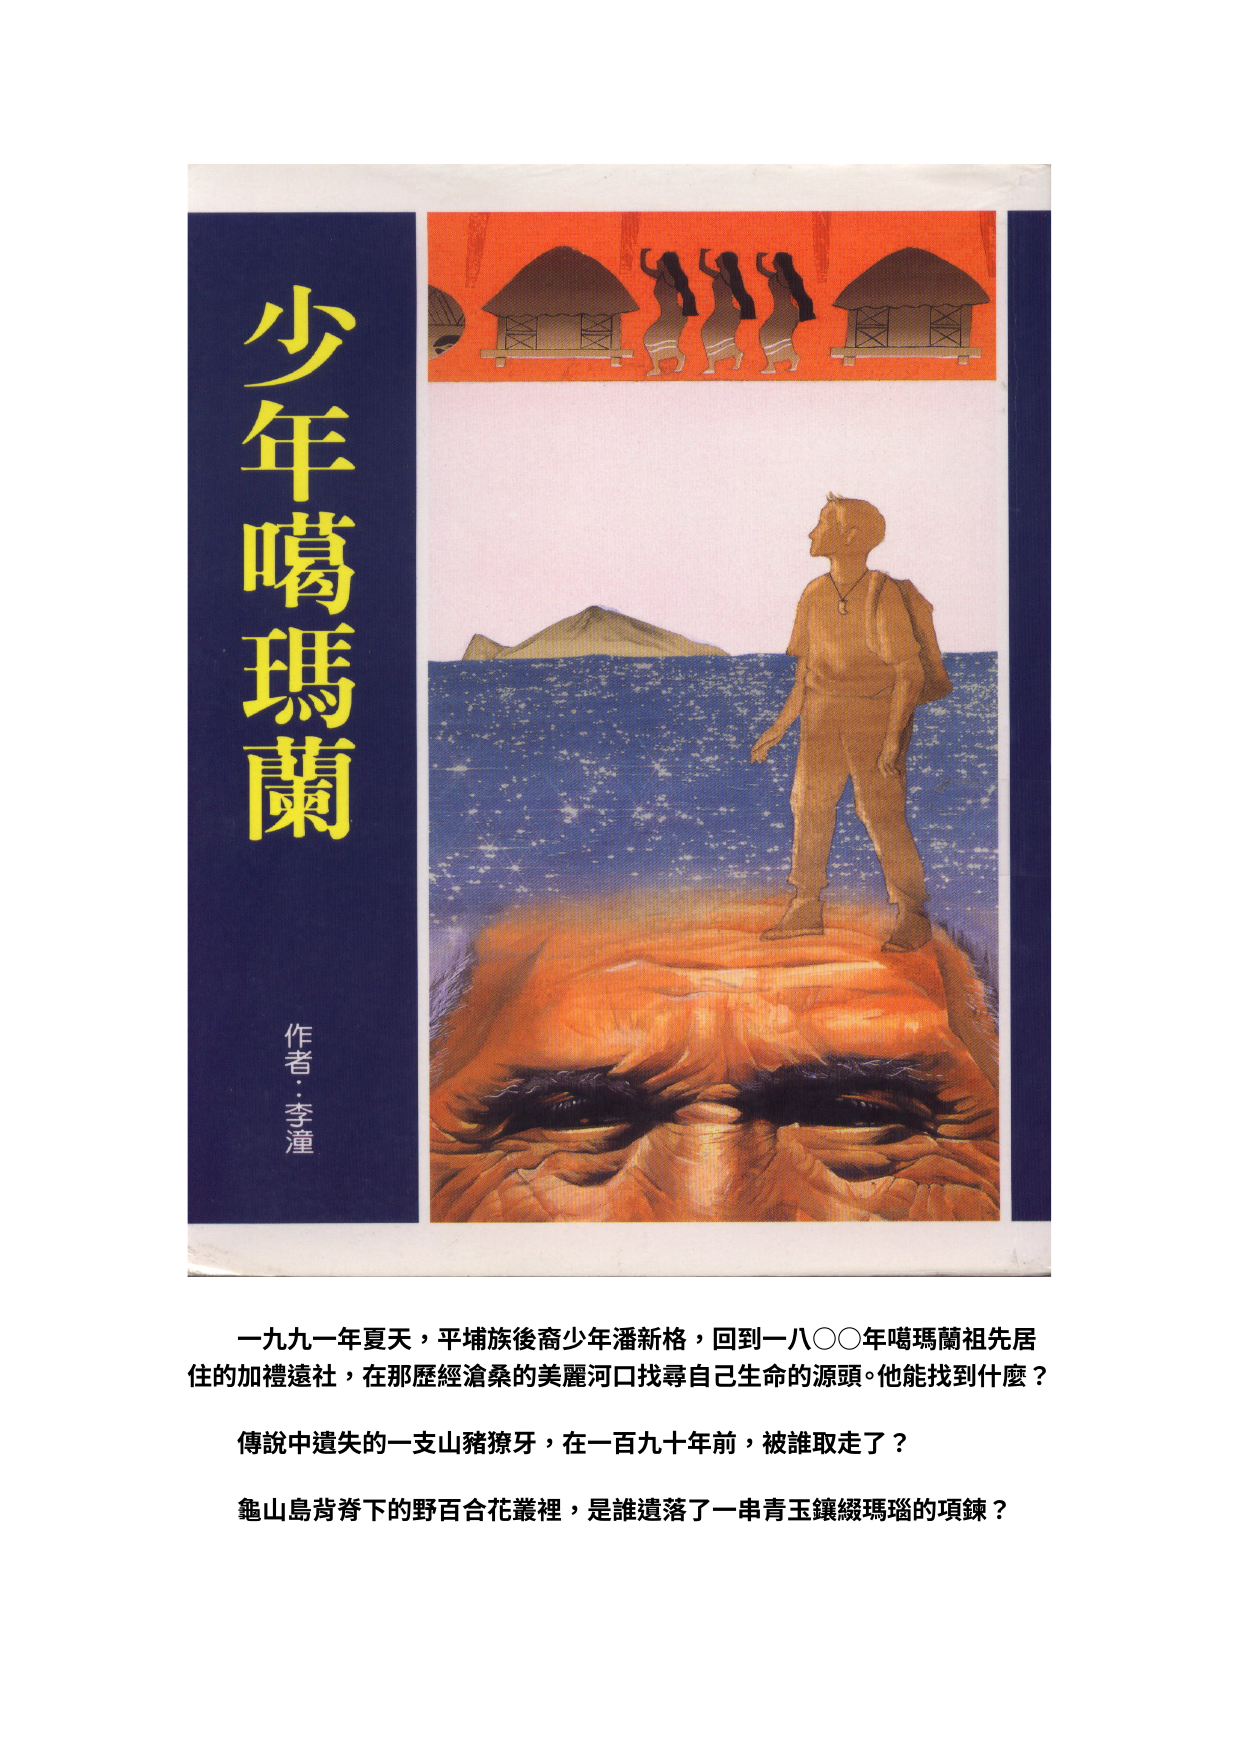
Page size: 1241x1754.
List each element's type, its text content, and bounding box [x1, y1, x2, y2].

text 一九九一年夏天，平埔族後裔少年潘新格，回到一八○○年噶瑪蘭祖先居住的加禮遠社，在那歷經滄桑的美麗河口找尋自己生命的源頭。他能找到什麼？ [187, 1319, 1053, 1394]
text 傳說中遺失的一支山豬獠牙，在一百九十年前，被誰取走了？ [187, 1423, 1053, 1460]
picture [187, 164, 1052, 1277]
text 龜山島背脊下的野百合花叢裡，是誰遺落了一串青玉鑲綴瑪瑙的項鍊？ [187, 1489, 1053, 1527]
